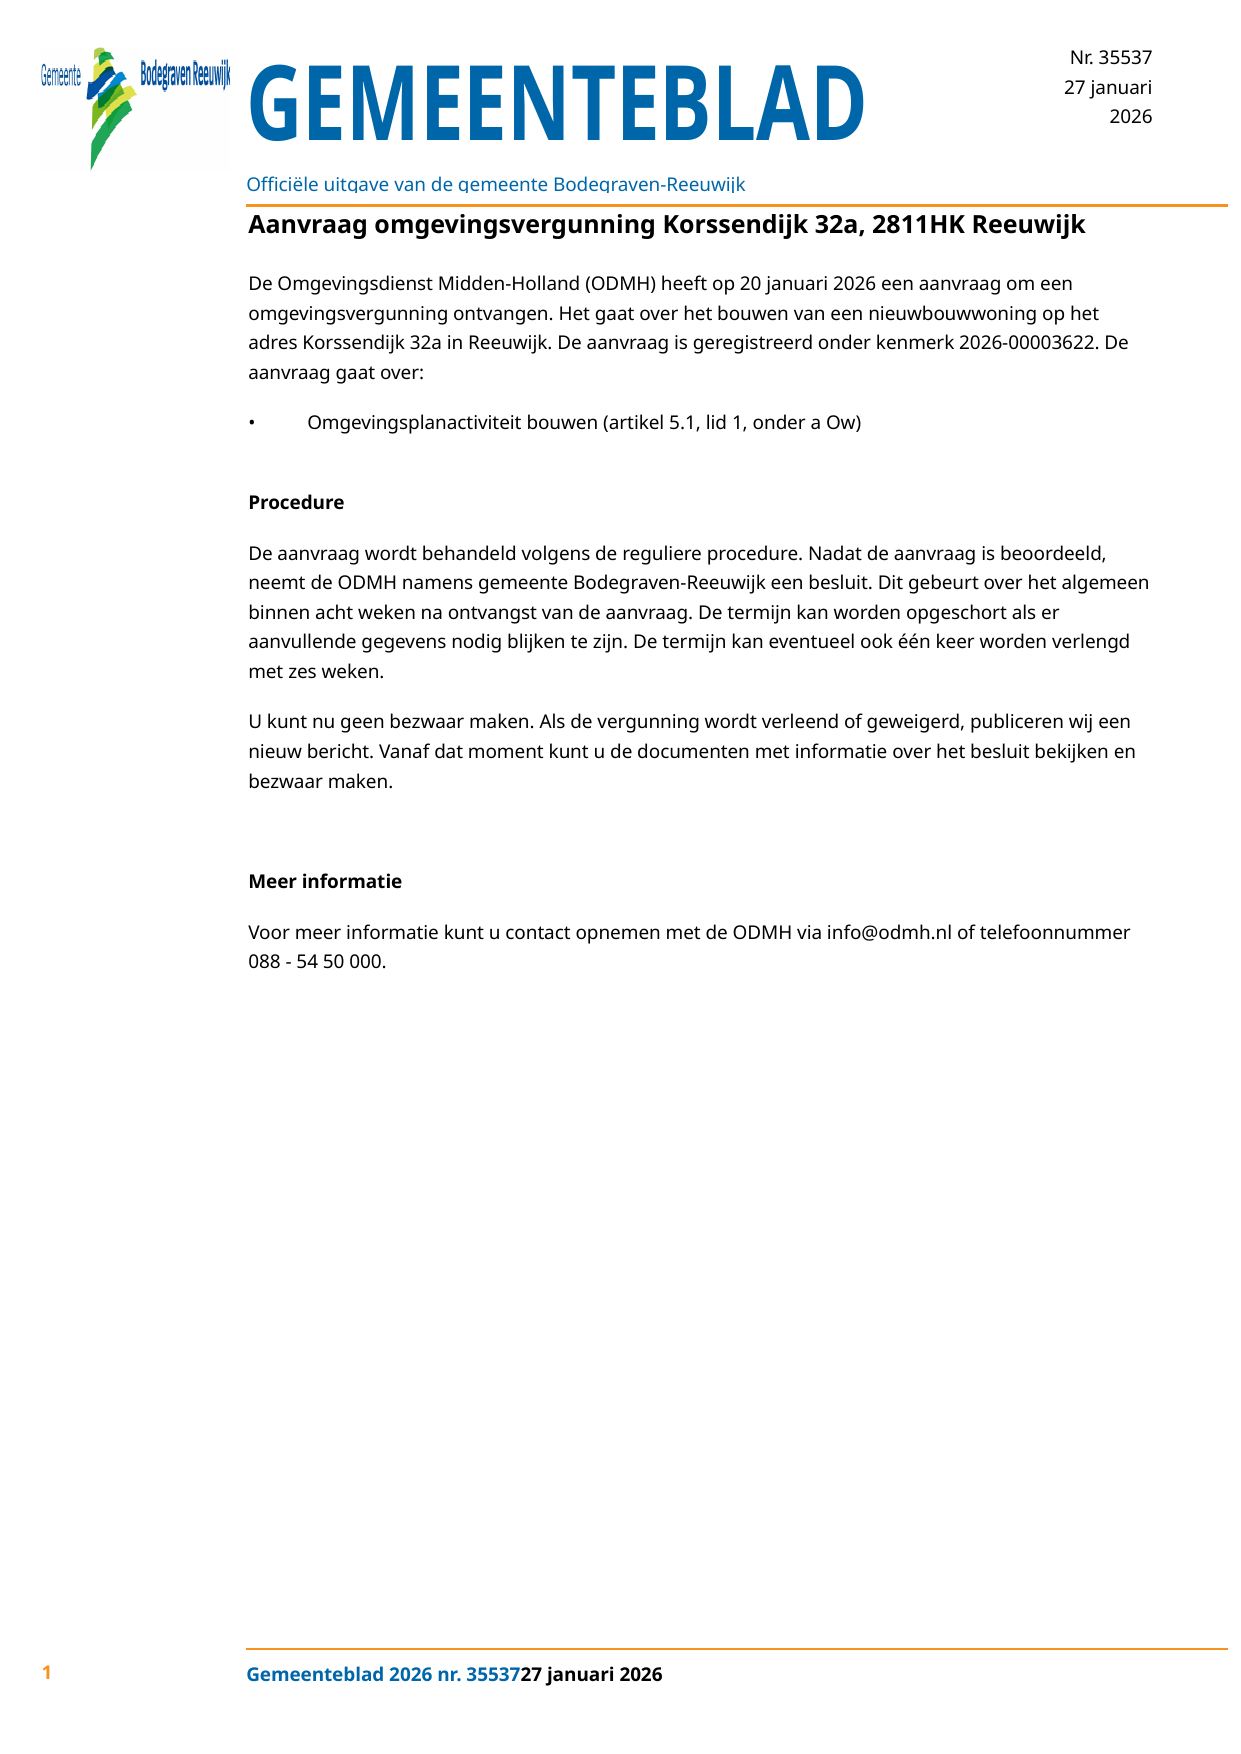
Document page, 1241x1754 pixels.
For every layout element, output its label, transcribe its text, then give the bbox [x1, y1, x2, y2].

text Voor meer informatie kunt u contact opnemen met de ODMH via info@odmh.nl of telefoonnummer 088 - 54 50 000. [248, 919, 1152, 974]
text De aanvraag wordt behandeld volgens de reguliere procedure. Nadat de aanvraag is beoordeeld, neemt de ODMH namens gemeente Bodegraven-Reeuwijk een besluit. Dit gebeurt over het algemeen binnen acht weken na ontvangst van de aanvraag. De termijn kan worden opgeschort als er aanvullende gegevens nodig blijken te zijn. De termijn kan eventueel ook één keer worden verlengd met zes weken. [248, 540, 1152, 684]
text Procedure [248, 489, 1152, 515]
text Meer informatie [248, 869, 1152, 894]
text De Omgevingsdienst Midden-Holland (ODMH) heeft op 20 januari 2026 een aanvraag om een omgevingsvergunning ontvangen. Het gaat over het bouwen van een nieuwbouwwoning op het adres Korssendijk 32a in Reeuwijk. De aanvraag is geregistreerd onder kenmerk 2026-00003622. De aanvraag gaat over: [248, 270, 1152, 385]
list Omgevingsplanactiviteit bouwen (artikel 5.1, lid 1, onder a Ow) [248, 409, 1152, 435]
text Aanvraag omgevingsvergunning Korssendijk 32a, 2811HK Reeuwijk [248, 207, 1152, 241]
text U kunt nu geen bezwaar maken. Als de vergunning wordt verleend of geweigerd, publiceren wij een nieuw bericht. Vanaf dat moment kunt u de documenten met informatie over het besluit bekijken en bezwaar maken. [248, 709, 1152, 793]
picture [41, 47, 231, 172]
